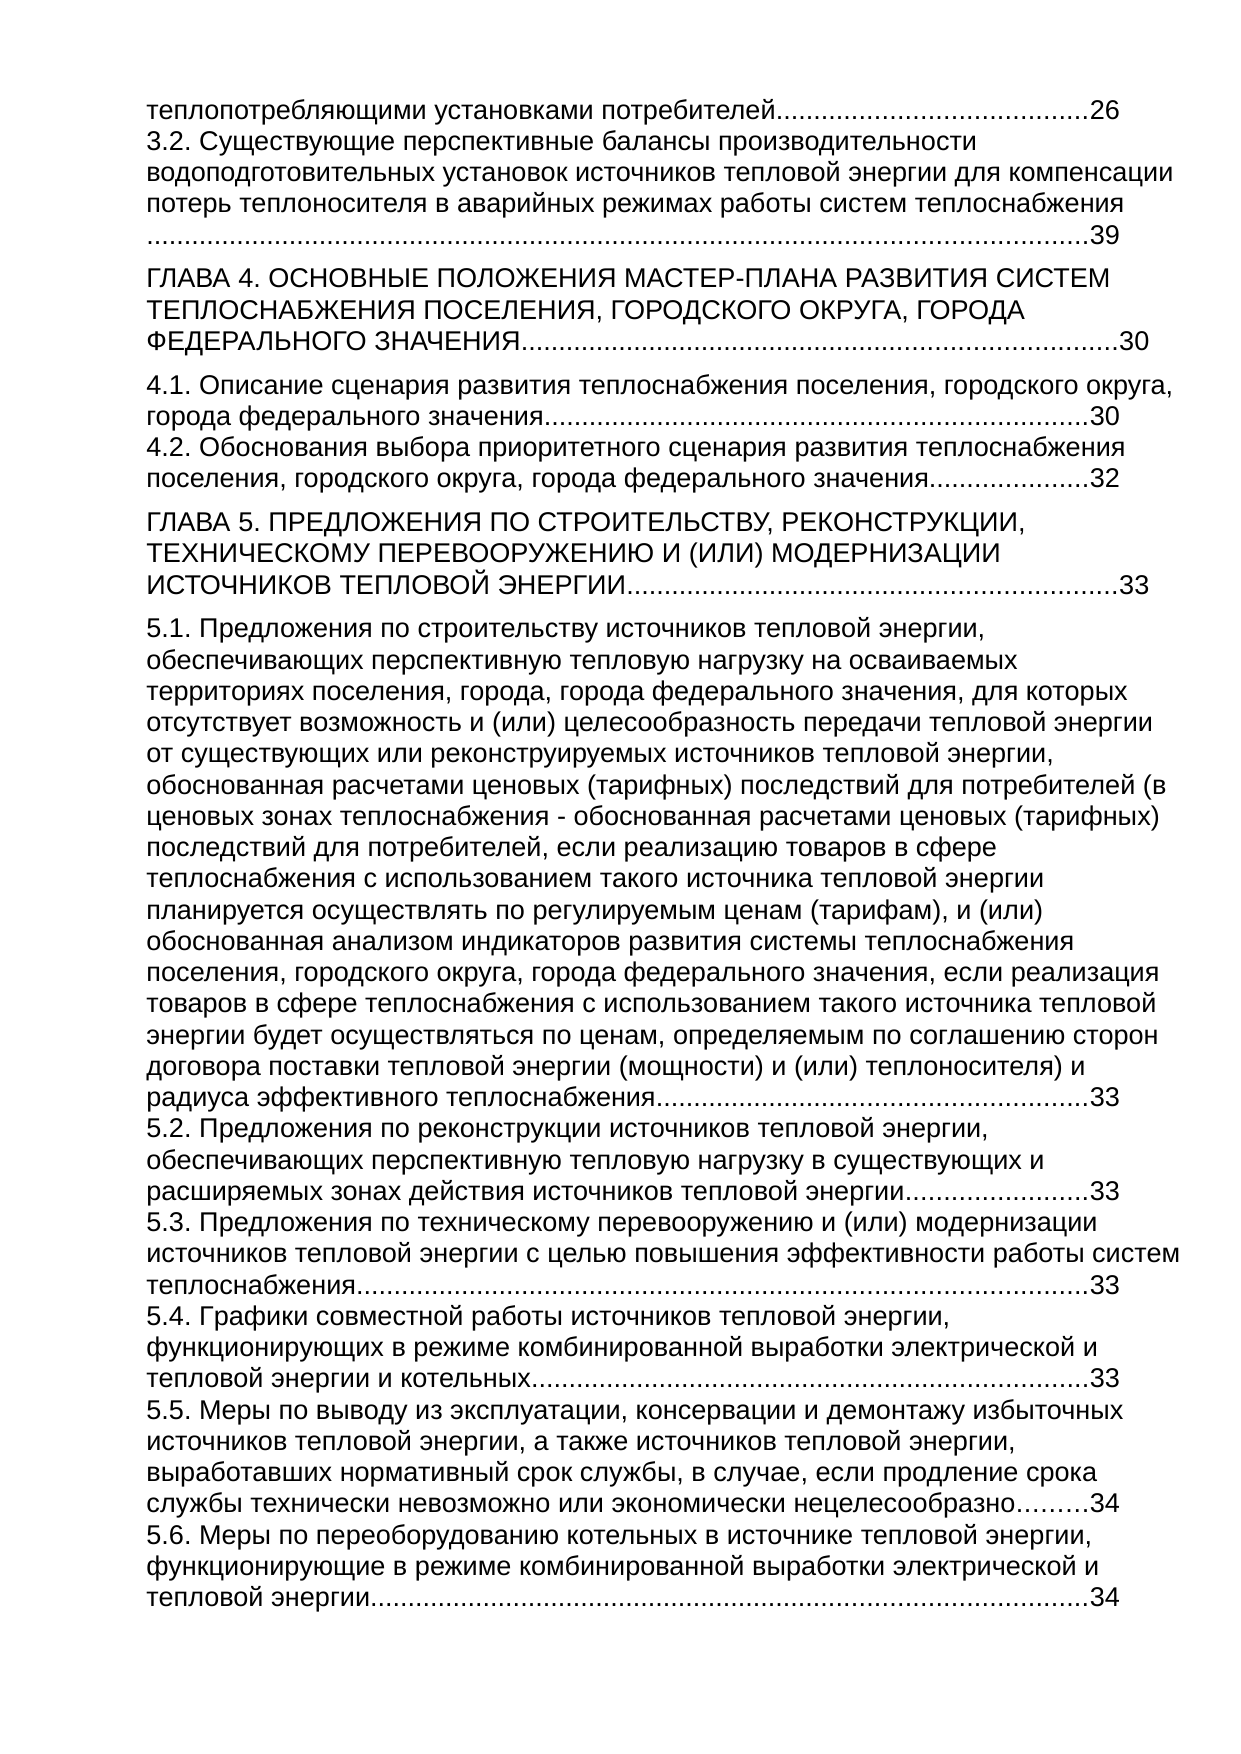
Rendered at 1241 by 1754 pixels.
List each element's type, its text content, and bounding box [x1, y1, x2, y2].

text ГЛАВА 5. ПРЕДЛОЖЕНИЯ ПО СТРОИТЕЛЬСТВУ, РЕКОНСТРУКЦИИ, ТЕХНИЧЕСКОМУ ПЕРЕВООРУЖЕНИЮ И (ИЛИ) МОДЕРНИЗАЦИИ ИСТОЧНИКОВ ТЕПЛОВОЙ ЭНЕРГИИ 33 [146, 506, 1181, 600]
text 3.1. Существующие и перспективные балансы производительности водоподготовительных установок и максимального потребления теплоносителя теплопотребляющими установками потребителей 26 [146, 94, 1181, 125]
text ГЛАВА 4. ОСНОВНЫЕ ПОЛОЖЕНИЯ МАСТЕР-ПЛАНА РАЗВИТИЯ СИСТЕМ ТЕПЛОСНАБЖЕНИЯ ПОСЕЛЕНИЯ, ГОРОДСКОГО ОКРУГА, ГОРОДА ФЕДЕРАЛЬНОГО ЗНАЧЕНИЯ 30 [146, 262, 1181, 356]
text 5.1. Предложения по строительству источников тепловой энергии, обеспечивающих перспективную тепловую нагрузку на осваиваемых территориях поселения, города, города федерального значения, для которых отсутствует возможность и (или) целесообразность передачи тепловой энергии от существующих или реконструируемых источников тепловой энергии, обоснованная расчетами ценовых (тарифных) последствий для потребителей (в ценовых зонах теплоснабжения - обоснованная расчетами ценовых (тарифных) последствий для потребителей, если реализацию товаров в сфере теплоснабжения с использованием такого источника тепловой энергии планируется осуществлять по регулируемым ценам (тарифам), и (или) обоснованная анализом индикаторов развития системы теплоснабжения поселения, городского округа, города федерального значения, если реализация товаров в сфере теплоснабжения с использованием такого источника тепловой энергии будет осуществляться по ценам, определяемым по соглашению сторон договора поставки тепловой энергии (мощности) и (или) теплоносителя) и радиуса эффективного теплоснабжения 33 [146, 612, 1181, 1112]
text 5.2. Предложения по реконструкции источников тепловой энергии, обеспечивающих перспективную тепловую нагрузку в существующих и расширяемых зонах действия источников тепловой энергии 33 [146, 1112, 1181, 1206]
text 3.2. Существующие перспективные балансы производительности водоподготовительных установок источников тепловой энергии для компенсации потерь теплоносителя в аварийных режимах работы систем теплоснабжения 39 [146, 125, 1181, 250]
text 5.5. Меры по выводу из эксплуатации, консервации и демонтажу избыточных источников тепловой энергии, а также источников тепловой энергии, выработавших нормативный срок службы, в случае, если продление срока службы технически невозможно или экономически нецелесообразно 34 [146, 1394, 1181, 1519]
text 4.2. Обоснования выбора приоритетного сценария развития теплоснабжения поселения, городского округа, города федерального значения 32 [146, 431, 1181, 494]
text 5.4. Графики совместной работы источников тепловой энергии, функционирующих в режиме комбинированной выработки электрической и тепловой энергии и котельных 33 [146, 1300, 1181, 1394]
text 5.3. Предложения по техническому перевооружению и (или) модернизации источников тепловой энергии с целью повышения эффективности работы систем теплоснабжения 33 [146, 1206, 1181, 1300]
text 5.6. Меры по переоборудованию котельных в источнике тепловой энергии, функционирующие в режиме комбинированной выработки электрической и тепловой энергии 34 [146, 1519, 1181, 1612]
text 4.1. Описание сценария развития теплоснабжения поселения, городского округа, города федерального значения 30 [146, 369, 1181, 431]
